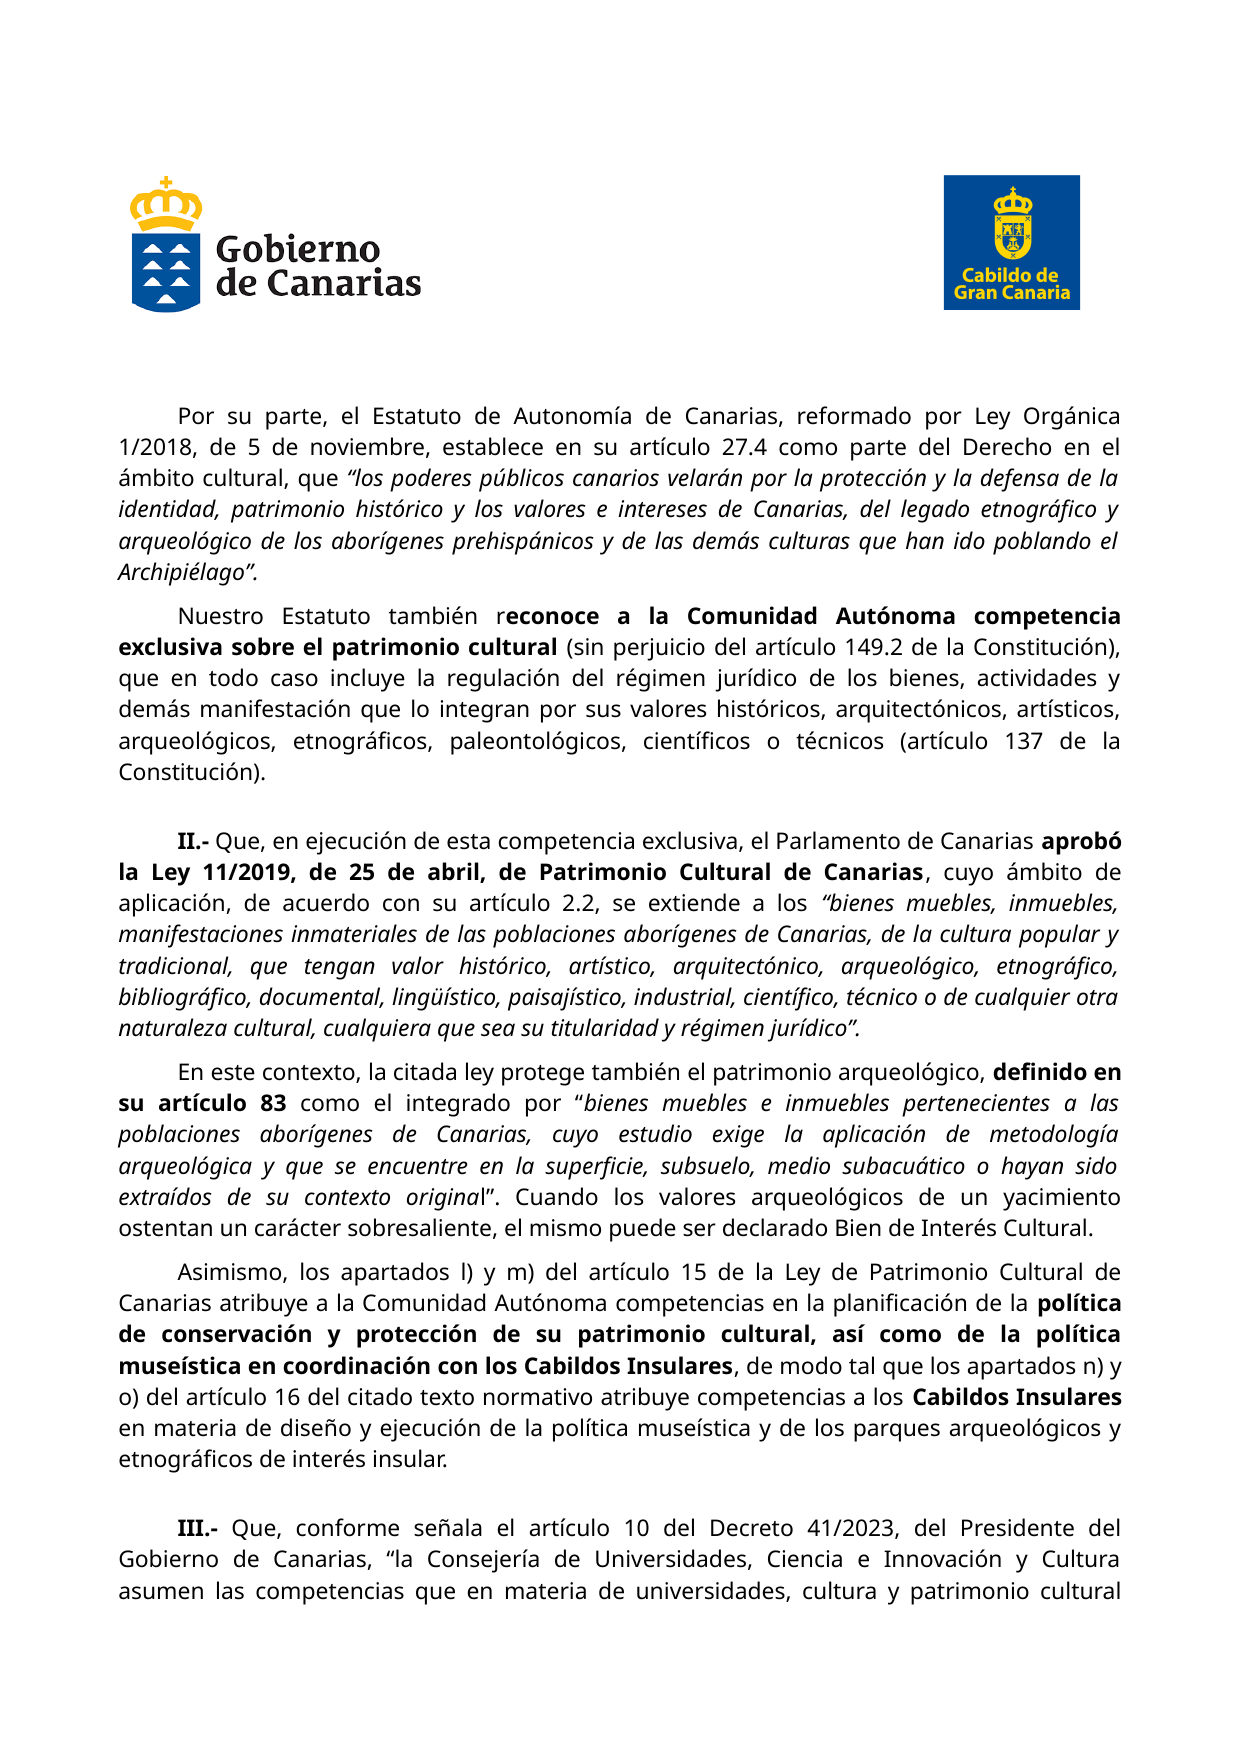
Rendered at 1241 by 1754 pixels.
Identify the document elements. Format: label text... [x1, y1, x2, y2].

text Asimismo, los apartados l) y m) del artículo 15 de la Ley de Patrimonio Cultural de Canarias atribuye a la Comunidad Autónoma competencias en la planificación de la política de conservación y protección de su patrimonio cultural, así como de la política museística en coordinación con los Cabildos Insulares, de modo tal que los apartados n) y o) del artículo 16 del citado texto normativo atribuye competencias a los Cabildos Insulares en materia de diseño y ejecución de la política museística y de los parques arqueológicos y etnográficos de interés insular. [118, 1255, 1122, 1474]
text Por su parte, el Estatuto de Autonomía de Canarias, reformado por Ley Orgánica 1/2018, de 5 de noviembre, establece en su artículo 27.4 como parte del Derecho en el ámbito cultural, que “los poderes públicos canarios velarán por la protección y la defensa de la identidad, patrimonio histórico y los valores e intereses de Canarias, del legado etnográfico y arqueológico de los aborígenes prehispánicos y de las demás culturas que han ido poblando el Archipiélago”. [118, 399, 1122, 587]
picture [129, 175, 421, 313]
text II.- Que, en ejecución de esta competencia exclusiva, el Parlamento de Canarias aprobó la Ley 11/2019, de 25 de abril, de Patrimonio Cultural de Canarias, cuyo ámbito de aplicación, de acuerdo con su artículo 2.2, se extiende a los “bienes muebles, inmuebles, manifestaciones inmateriales de las poblaciones aborígenes de Canarias, de la cultura popular y tradicional, que tengan valor histórico, artístico, arquitectónico, arqueológico, etnográfico, bibliográfico, documental, lingüístico, paisajístico, industrial, científico, técnico o de cualquier otra naturaleza cultural, cualquiera que sea su titularidad y régimen jurídico”. [118, 824, 1122, 1043]
picture [943, 175, 1081, 310]
text En este contexto, la citada ley protege también el patrimonio arqueológico, definido en su artículo 83 como el integrado por “bienes muebles e inmuebles pertenecientes a las poblaciones aborígenes de Canarias, cuyo estudio exige la aplicación de metodología arqueológica y que se encuentre en la superficie, subsuelo, medio subacuático o hayan sido extraídos de su contexto original”. Cuando los valores arqueológicos de un yacimiento ostentan un carácter sobresaliente, el mismo puede ser declarado Bien de Interés Cultural. [118, 1055, 1122, 1243]
text Nuestro Estatuto también reconoce a la Comunidad Autónoma competencia exclusiva sobre el patrimonio cultural (sin perjuicio del artículo 149.2 de la Constitución), que en todo caso incluye la regulación del régimen jurídico de los bienes, actividades y demás manifestación que lo integran por sus valores históricos, arquitectónicos, artísticos, arqueológicos, etnográficos, paleontológicos, científicos o técnicos (artículo 137 de la Constitución). [118, 599, 1122, 787]
text III.- Que, conforme señala el artículo 10 del Decreto 41/2023, del Presidente del Gobierno de Canarias, “la Consejería de Universidades, Ciencia e Innovación y Cultura asumen las competencias que en materia de universidades, cultura y patrimonio cultural [118, 1512, 1122, 1605]
